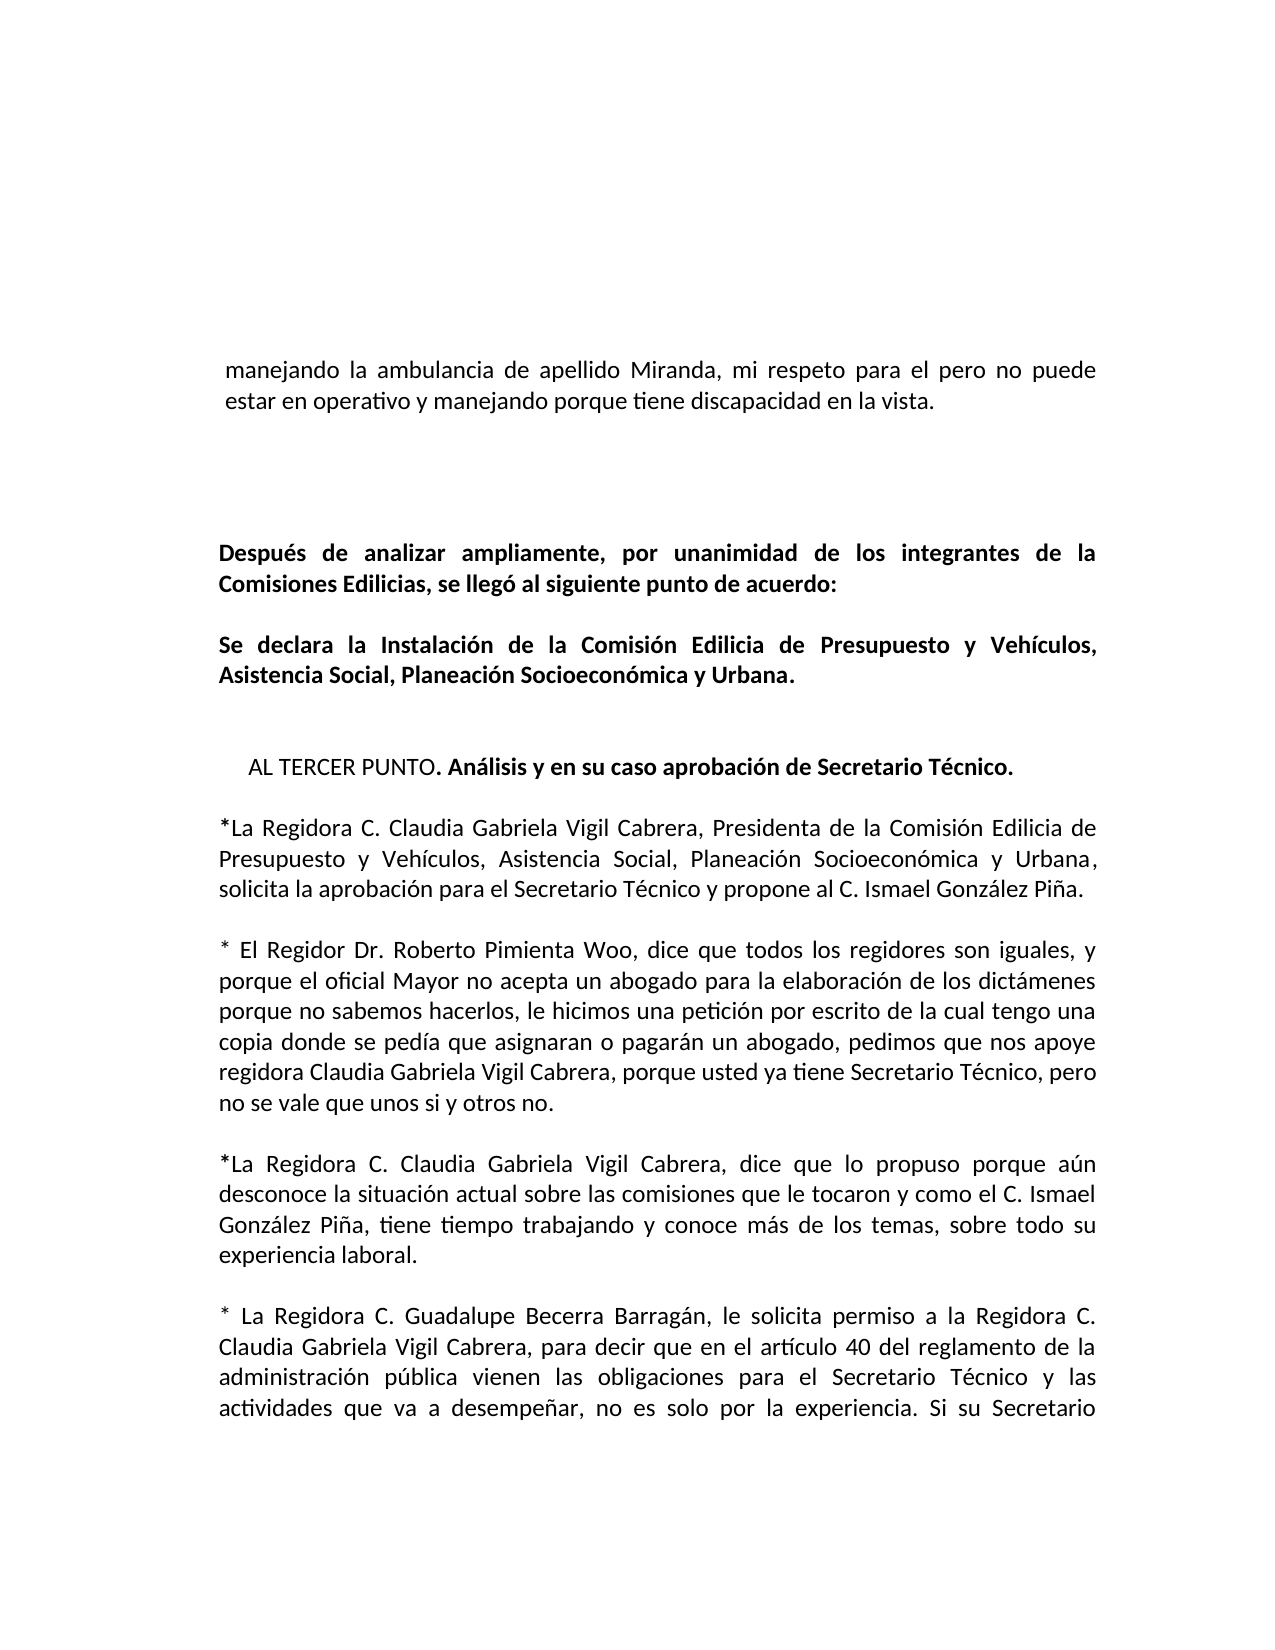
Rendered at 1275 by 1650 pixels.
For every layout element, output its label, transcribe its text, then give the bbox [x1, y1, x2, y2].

text * La Regidora C. Guadalupe Becerra Barragán, le solicita permiso a la Regidora C. Claudia Gabriela Vigil Cabrera, para decir que en el artículo 40 del reglamento de la administración pública vienen las obligaciones para el Secretario Técnico y las actividades que va a desempeñar, no es solo por la experiencia. Si su Secretario [218, 1301, 1098, 1423]
text Después de analizar ampliamente, por unanimidad de los integrantes de la Comisiones Edilicias, se llegó al siguiente punto de acuerdo: [218, 537, 1098, 598]
text Se declara la Instalación de la Comisión Edilicia de Presupuesto y Vehículos, Asistencia Social, Planeación Socioeconómica y Urbana. [218, 629, 1098, 690]
text *La Regidora C. Claudia Gabriela Vigil Cabrera, Presidenta de la Comisión Edilicia de Presupuesto y Vehículos, Asistencia Social, Planeación Socioeconómica y Urbana, solicita la aprobación para el Secretario Técnico y propone al C. Ismael González Piña. [218, 812, 1098, 904]
text manejando la ambulancia de apellido Miranda, mi respeto para el pero no puede estar en operativo y manejando porque tiene discapacidad en la vista. [225, 354, 1098, 415]
text * El Regidor Dr. Roberto Pimienta Woo, dice que todos los regidores son iguales, y porque el oficial Mayor no acepta un abogado para la elaboración de los dictámenes porque no sabemos hacerlos, le hicimos una petición por escrito de la cual tengo una copia donde se pedía que asignaran o pagarán un abogado, pedimos que nos apoye regidora Claudia Gabriela Vigil Cabrera, porque usted ya tiene Secretario Técnico, pero no se vale que unos si y otros no. [218, 934, 1098, 1117]
text *La Regidora C. Claudia Gabriela Vigil Cabrera, dice que lo propuso porque aún desconoce la situación actual sobre las comisiones que le tocaron y como el C. Ismael González Piña, tiene tiempo trabajando y conoce más de los temas, sobre todo su experiencia laboral. [218, 1148, 1098, 1270]
text AL TERCER PUNTO. Análisis y en su caso aprobación de Secretario Técnico. [248, 751, 1098, 782]
